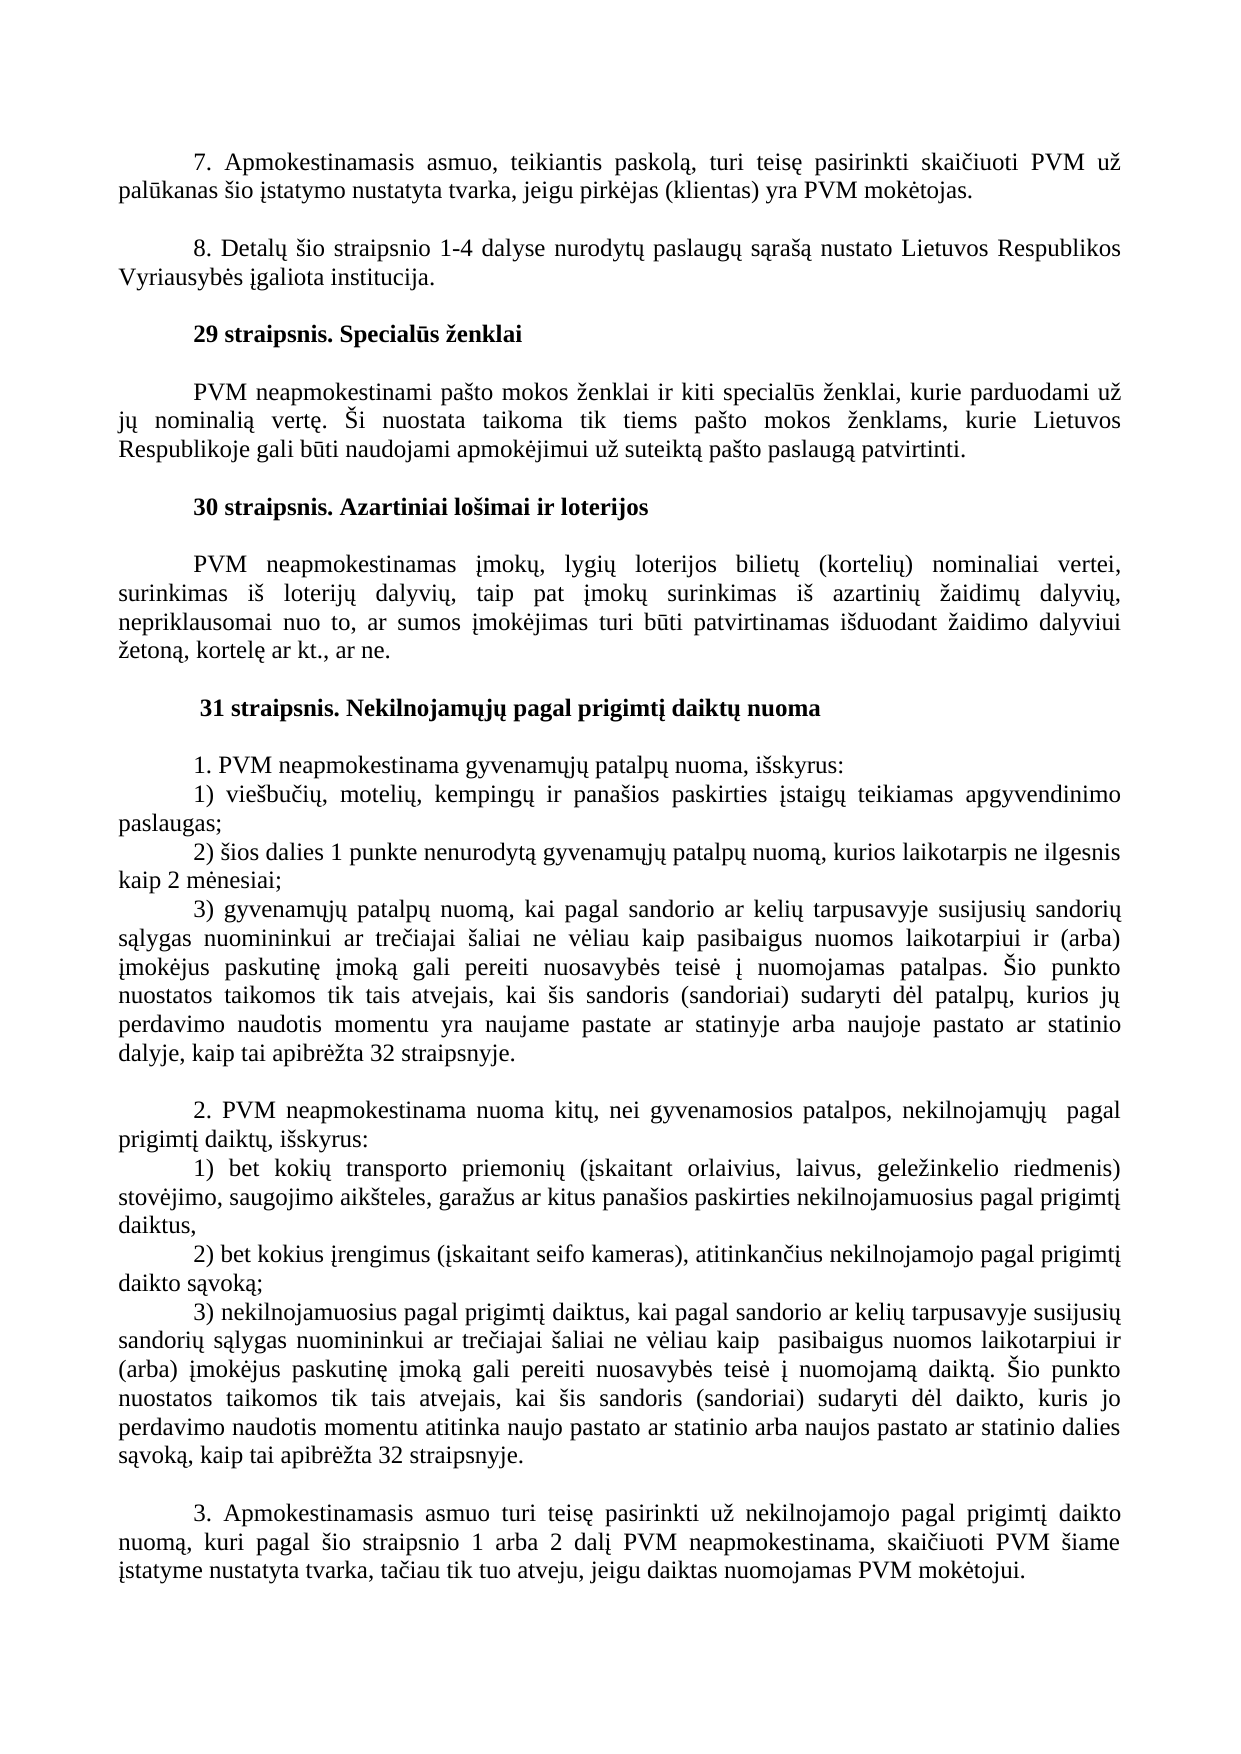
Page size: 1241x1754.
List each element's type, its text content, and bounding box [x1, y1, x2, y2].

text 3) nekilnojamuosius pagal prigimtį daiktus, kai pagal sandorio ar kelių tarpusavyje susijusių sandorių sąlygas nuomininkui ar trečiajai šaliai ne vėliau kaip pasibaigus nuomos laikotarpiui ir (arba) įmokėjus paskutinę įmoką gali pereiti nuosavybės teisė į nuomojamą daiktą. Šio punkto nuostatos taikomos tik tais atvejais, kai šis sandoris (sandoriai) sudaryti dėl daikto, kuris jo perdavimo naudotis momentu atitinka naujo pastato ar statinio arba naujos pastato ar statinio dalies sąvoką, kaip tai apibrėžta 32 straipsnyje. [118, 1297, 1122, 1469]
text 3. Apmokestinamasis asmuo turi teisę pasirinkti už nekilnojamojo pagal prigimtį daikto nuomą, kuri pagal šio straipsnio 1 arba 2 dalį PVM neapmokestinama, skaičiuoti PVM šiame įstatyme nustatyta tvarka, tačiau tik tuo atveju, jeigu daiktas nuomojamas PVM mokėtojui. [118, 1498, 1122, 1584]
text PVM neapmokestinamas įmokų, lygių loterijos bilietų (kortelių) nominaliai vertei, surinkimas iš loterijų dalyvių, taip pat įmokų surinkimas iš azartinių žaidimų dalyvių, nepriklausomai nuo to, ar sumos įmokėjimas turi būti patvirtinamas išduodant žaidimo dalyviui žetoną, kortelę ar kt., ar ne. [118, 549, 1122, 664]
text 29 straipsnis. Specialūs ženklai [193, 319, 1122, 348]
text 3) gyvenamųjų patalpų nuomą, kai pagal sandorio ar kelių tarpusavyje susijusių sandorių sąlygas nuomininkui ar trečiajai šaliai ne vėliau kaip pasibaigus nuomos laikotarpiui ir (arba) įmokėjus paskutinę įmoką gali pereiti nuosavybės teisė į nuomojamas patalpas. Šio punkto nuostatos taikomos tik tais atvejais, kai šis sandoris (sandoriai) sudaryti dėl patalpų, kurios jų perdavimo naudotis momentu yra naujame pastate ar statinyje arba naujoje pastato ar statinio dalyje, kaip tai apibrėžta 32 straipsnyje. [118, 894, 1122, 1067]
text 1. PVM neapmokestinama gyvenamųjų patalpų nuoma, išskyrus: [118, 751, 1122, 779]
text 7. Apmokestinamasis asmuo, teikiantis paskolą, turi teisę pasirinkti skaičiuoti PVM už palūkanas šio įstatymo nustatyta tvarka, jeigu pirkėjas (klientas) yra PVM mokėtojas. [118, 147, 1122, 204]
text PVM neapmokestinami pašto mokos ženklai ir kiti specialūs ženklai, kurie parduodami už jų nominalią vertę. Ši nuostata taikoma tik tiems pašto mokos ženklams, kurie Lietuvos Respublikoje gali būti naudojami apmokėjimui už suteiktą pašto paslaugą patvirtinti. [118, 377, 1122, 463]
text 8. Detalų šio straipsnio 1-4 dalyse nurodytų paslaugų sąrašą nustato Lietuvos Respublikos Vyriausybės įgaliota institucija. [118, 233, 1122, 291]
text 2. PVM neapmokestinama nuoma kitų, nei gyvenamosios patalpos, nekilnojamųjų pagal prigimtį daiktų, išskyrus: [118, 1096, 1122, 1153]
text 1) viešbučių, motelių, kempingų ir panašios paskirties įstaigų teikiamas apgyvendinimo paslaugas; [118, 779, 1122, 837]
text 31 straipsnis. Nekilnojamųjų pagal prigimtį daiktų nuoma [118, 693, 1122, 722]
text 2) šios dalies 1 punkte nenurodytą gyvenamųjų patalpų nuomą, kurios laikotarpis ne ilgesnis kaip 2 mėnesiai; [118, 837, 1122, 894]
text 1) bet kokių transporto priemonių (įskaitant orlaivius, laivus, geležinkelio riedmenis) stovėjimo, saugojimo aikšteles, garažus ar kitus panašios paskirties nekilnojamuosius pagal prigimtį daiktus, [118, 1153, 1122, 1239]
text 30 straipsnis. Azartiniai lošimai ir loterijos [118, 492, 1122, 521]
text 2) bet kokius įrengimus (įskaitant seifo kameras), atitinkančius nekilnojamojo pagal prigimtį daikto sąvoką; [118, 1239, 1122, 1297]
